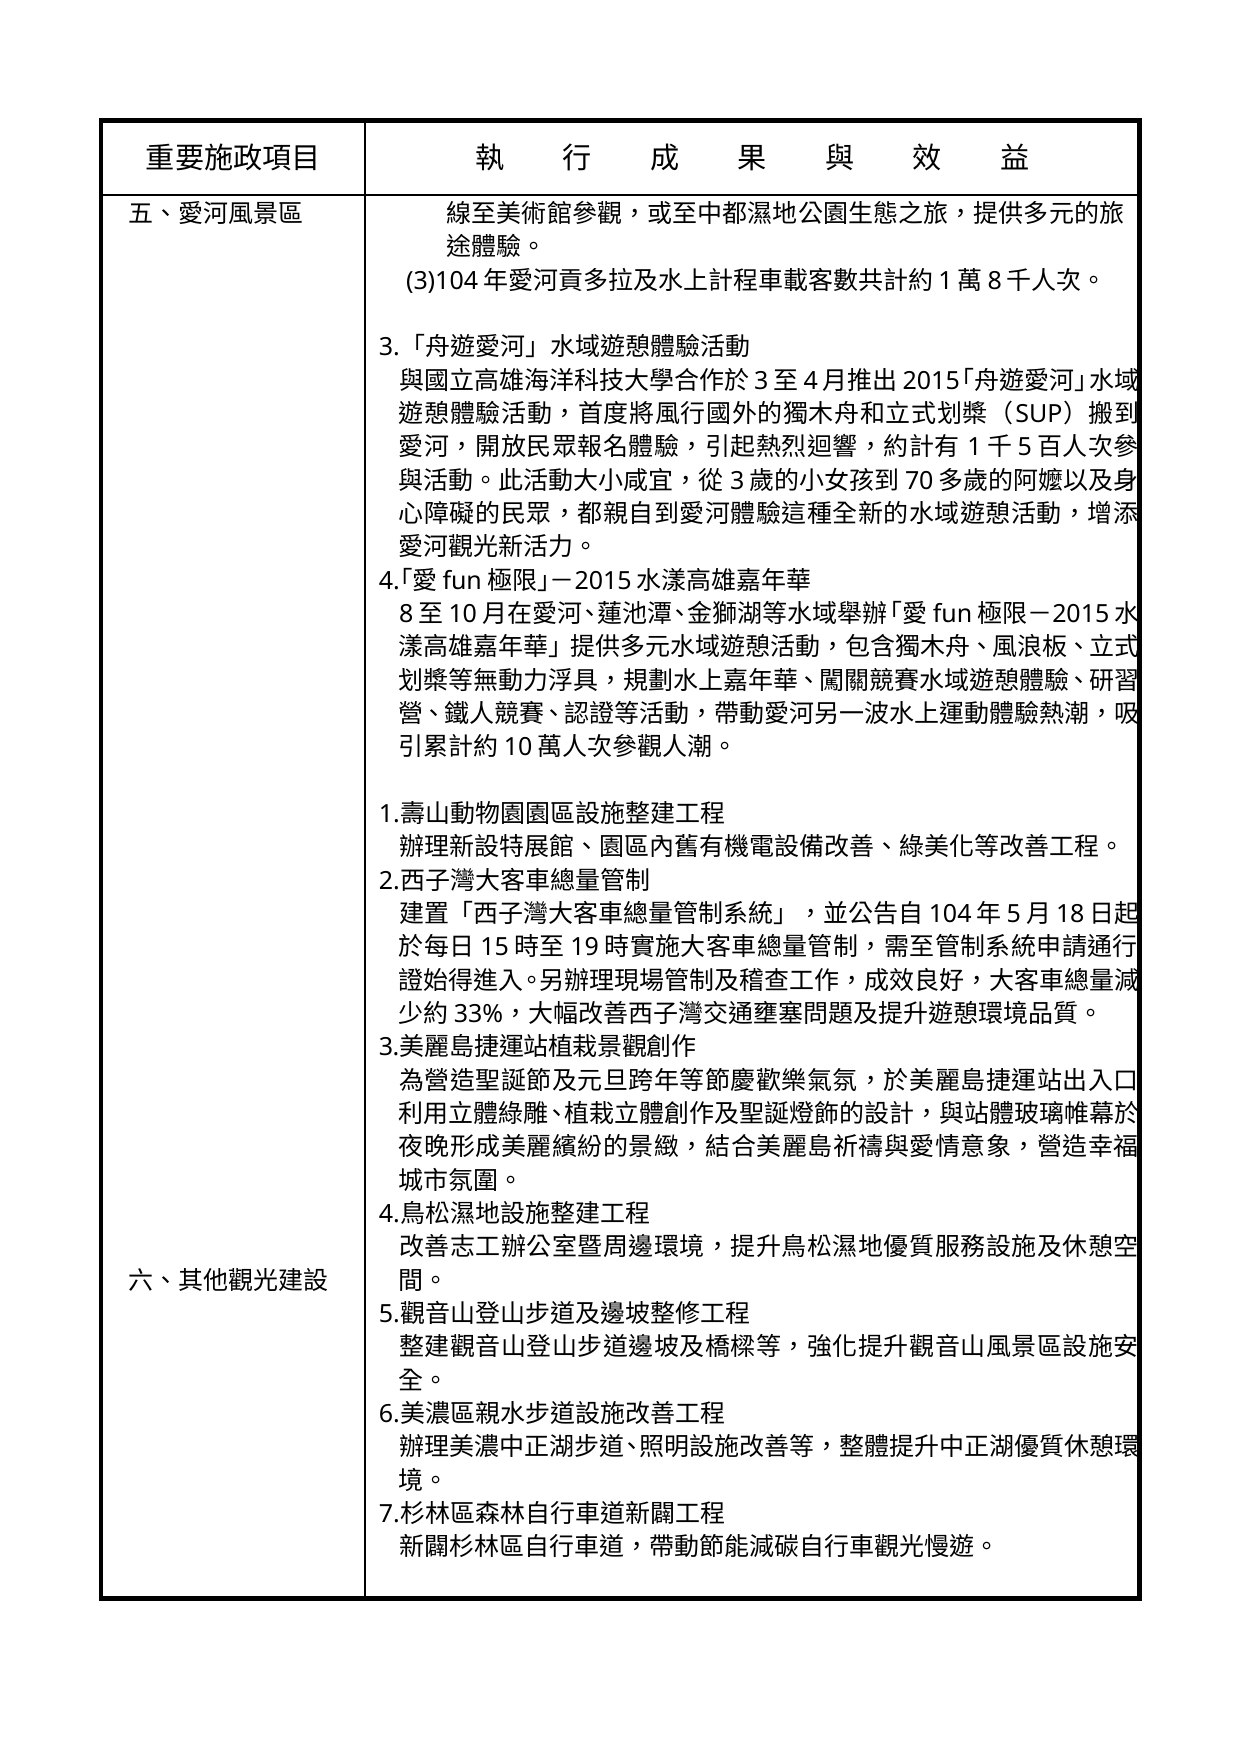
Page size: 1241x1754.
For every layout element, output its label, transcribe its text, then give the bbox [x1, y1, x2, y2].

table_cell 線至美術館參觀，或至中都濕地公園生態之旅，提供多元的旅途體驗。 (3)104年愛河貢多拉及水上計程車載客數共計約1萬8千人次。 3.「舟遊愛河」水域遊憩體驗活動 與國立高雄海洋科技大學合作於3至4月推出2015「舟遊愛河」水域遊憩體驗活動，首度將風行國外的獨木舟和立式划槳（SUP）搬到愛河，開放民眾報名體驗，引起熱烈迴響，約計有1千5百人次參與活動。此活動大小咸宜，從3歲的小女孩到70多歲的阿嬤以及身心障礙的民眾，都親自到愛河體驗這種全新的水域遊憩活動，增添愛河觀光新活力。 4.｢愛fun極限｣－2015水漾高雄嘉年華 8至10月在愛河、蓮池潭、金獅湖等水域舉辦「愛fun極限－2015水漾高雄嘉年華」提供多元水域遊憩活動，包含獨木舟、風浪板、立式划槳等無動力浮具，規劃水上嘉年華、闖關競賽水域遊憩體驗、研習營、鐵人競賽、認證等活動，帶動愛河另一波水上運動體驗熱潮，吸引累計約10萬人次參觀人潮。 1.壽山動物園園區設施整建工程 辦理新設特展館、園區內舊有機電設備改善、綠美化等改善工程。 2.西子灣大客車總量管制 建置「西子灣大客車總量管制系統」，並公告自104年5月18日起於每日15時至19時實施大客車總量管制，需至管制系統申請通行證始得進入。另辦理現場管制及稽查工作，成效良好，大客車總量減少約33%，大幅改善西子灣交通壅塞問題及提升遊憩環境品質。 3.美麗島捷運站植栽景觀創作 為營造聖誕節及元旦跨年等節慶歡樂氣氛，於美麗島捷運站出入口利用立體綠雕、植栽立體創作及聖誕燈飾的設計，與站體玻璃帷幕於夜晚形成美麗繽紛的景緻，結合美麗島祈禱與愛情意象，營造幸福城市氛圍。 4.鳥松濕地設施整建工程 改善志工辦公室暨周邊環境，提升鳥松濕地優質服務設施及休憩空間。 5.觀音山登山步道及邊坡整修工程 整建觀音山登山步道邊坡及橋樑等，強化提升觀音山風景區設施安全。 6.美濃區親水步道設施改善工程 辦理美濃中正湖步道、照明設施改善等，整體提升中正湖優質休憩環境。 7.杉林區森林自行車道新闢工程 新闢杉林區自行車道，帶動節能減碳自行車觀光慢遊。 [366, 196, 1137, 1596]
table_cell 五、愛河風景區 六、其他觀光建設 [103, 196, 364, 1596]
table_header 重要施政項目 [103, 123, 364, 194]
table_header 執 行 成 果 與 效 益 [366, 123, 1137, 194]
